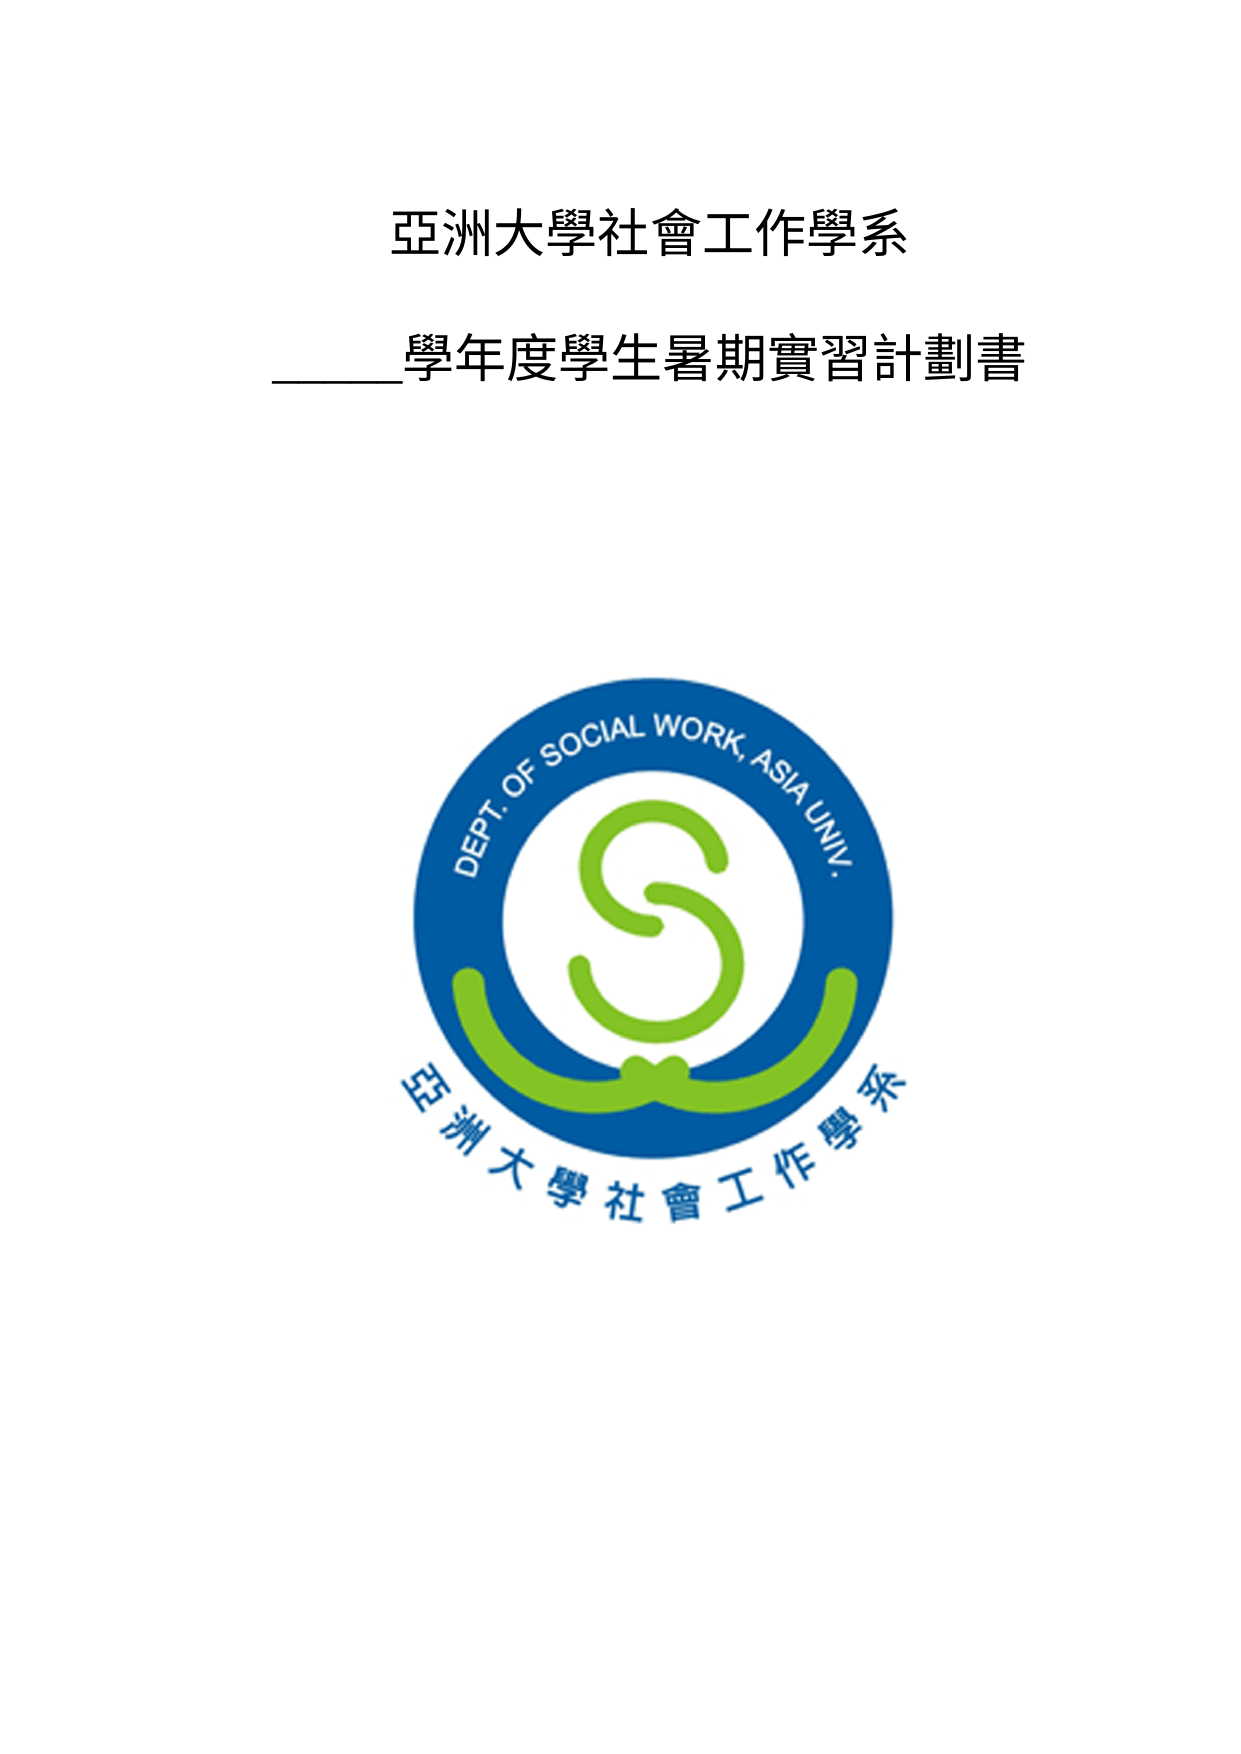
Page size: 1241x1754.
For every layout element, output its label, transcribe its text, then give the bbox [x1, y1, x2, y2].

text 亞洲大學社會工作學系 [177, 157, 1122, 282]
text _____學年度學生暑期實習計劃書 [177, 282, 1122, 407]
